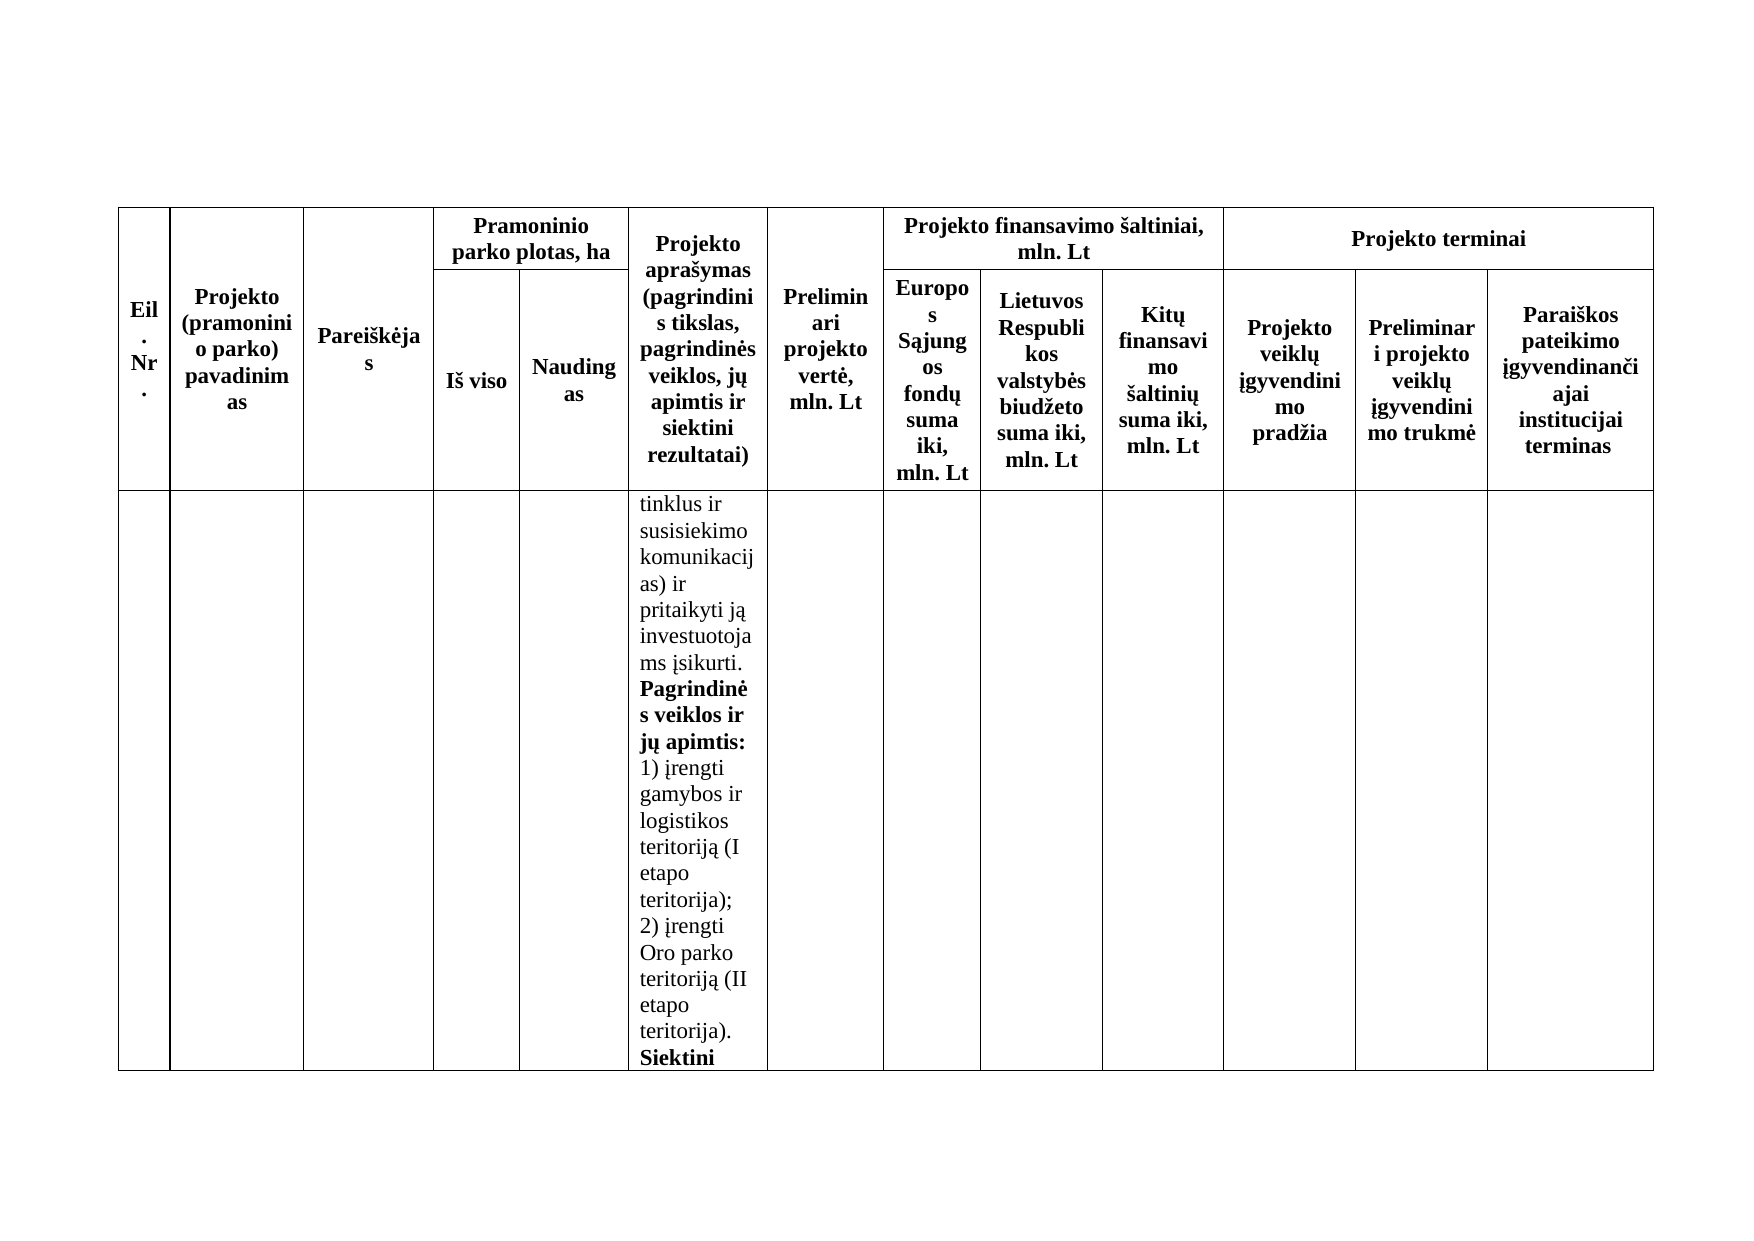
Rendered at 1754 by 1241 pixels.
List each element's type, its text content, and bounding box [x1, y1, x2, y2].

table_cell Europos Sąjungos fondų suma iki, mln. Lt [884, 270, 980, 489]
table_cell [304, 491, 433, 1070]
table_header Eil. Nr. [119, 208, 169, 489]
table_header Preliminari projekto vertė, mln. Lt [768, 208, 883, 489]
table_cell tinklus ir susisiekimo komunikacijas) ir pritaikyti ją investuotojams įsikurti. Pagrindinės veiklos ir jų apimtis: 1) įrengti gamybos ir logistikos teritoriją (I etapo teritorija); 2) įrengti Oro parko teritoriją (II etapo teritorija). Siektini [629, 491, 767, 1070]
table_cell Preliminari projekto veiklų įgyvendinimo trukmė [1356, 270, 1487, 489]
table_header Projekto terminai [1224, 208, 1653, 269]
table_cell [1356, 491, 1487, 1070]
table_cell [171, 491, 303, 1070]
table_cell [1224, 491, 1355, 1070]
table_cell Naudingas [520, 270, 628, 489]
table_header Pareiškėjas [304, 208, 433, 489]
table_cell [981, 491, 1102, 1070]
table_header Pramoninio parko plotas, ha [434, 208, 628, 269]
table_cell Lietuvos Respublikos valstybės biudžeto suma iki, mln. Lt [981, 270, 1102, 489]
table_cell [1103, 491, 1223, 1070]
table_header Projekto aprašymas (pagrindinis tikslas, pagrindinės veiklos, jų apimtis ir siektini rezultatai) [629, 208, 767, 489]
table_cell [768, 491, 883, 1070]
table_cell Kitų finansavimo šaltinių suma iki, mln. Lt [1103, 270, 1223, 489]
table_header Projekto (pramoninio parko) pavadinimas [171, 208, 303, 489]
table_cell [434, 491, 519, 1070]
table_cell [520, 491, 628, 1070]
table_cell [884, 491, 980, 1070]
table_cell Projekto veiklų įgyvendinimo pradžia [1224, 270, 1355, 489]
table_cell [1488, 491, 1653, 1070]
table_cell [119, 491, 169, 1070]
table_cell Iš viso [434, 270, 519, 489]
table_cell Paraiškos pateikimo įgyvendinančiajai institucijai terminas [1488, 270, 1653, 489]
table_header Projekto finansavimo šaltiniai, mln. Lt [884, 208, 1223, 269]
